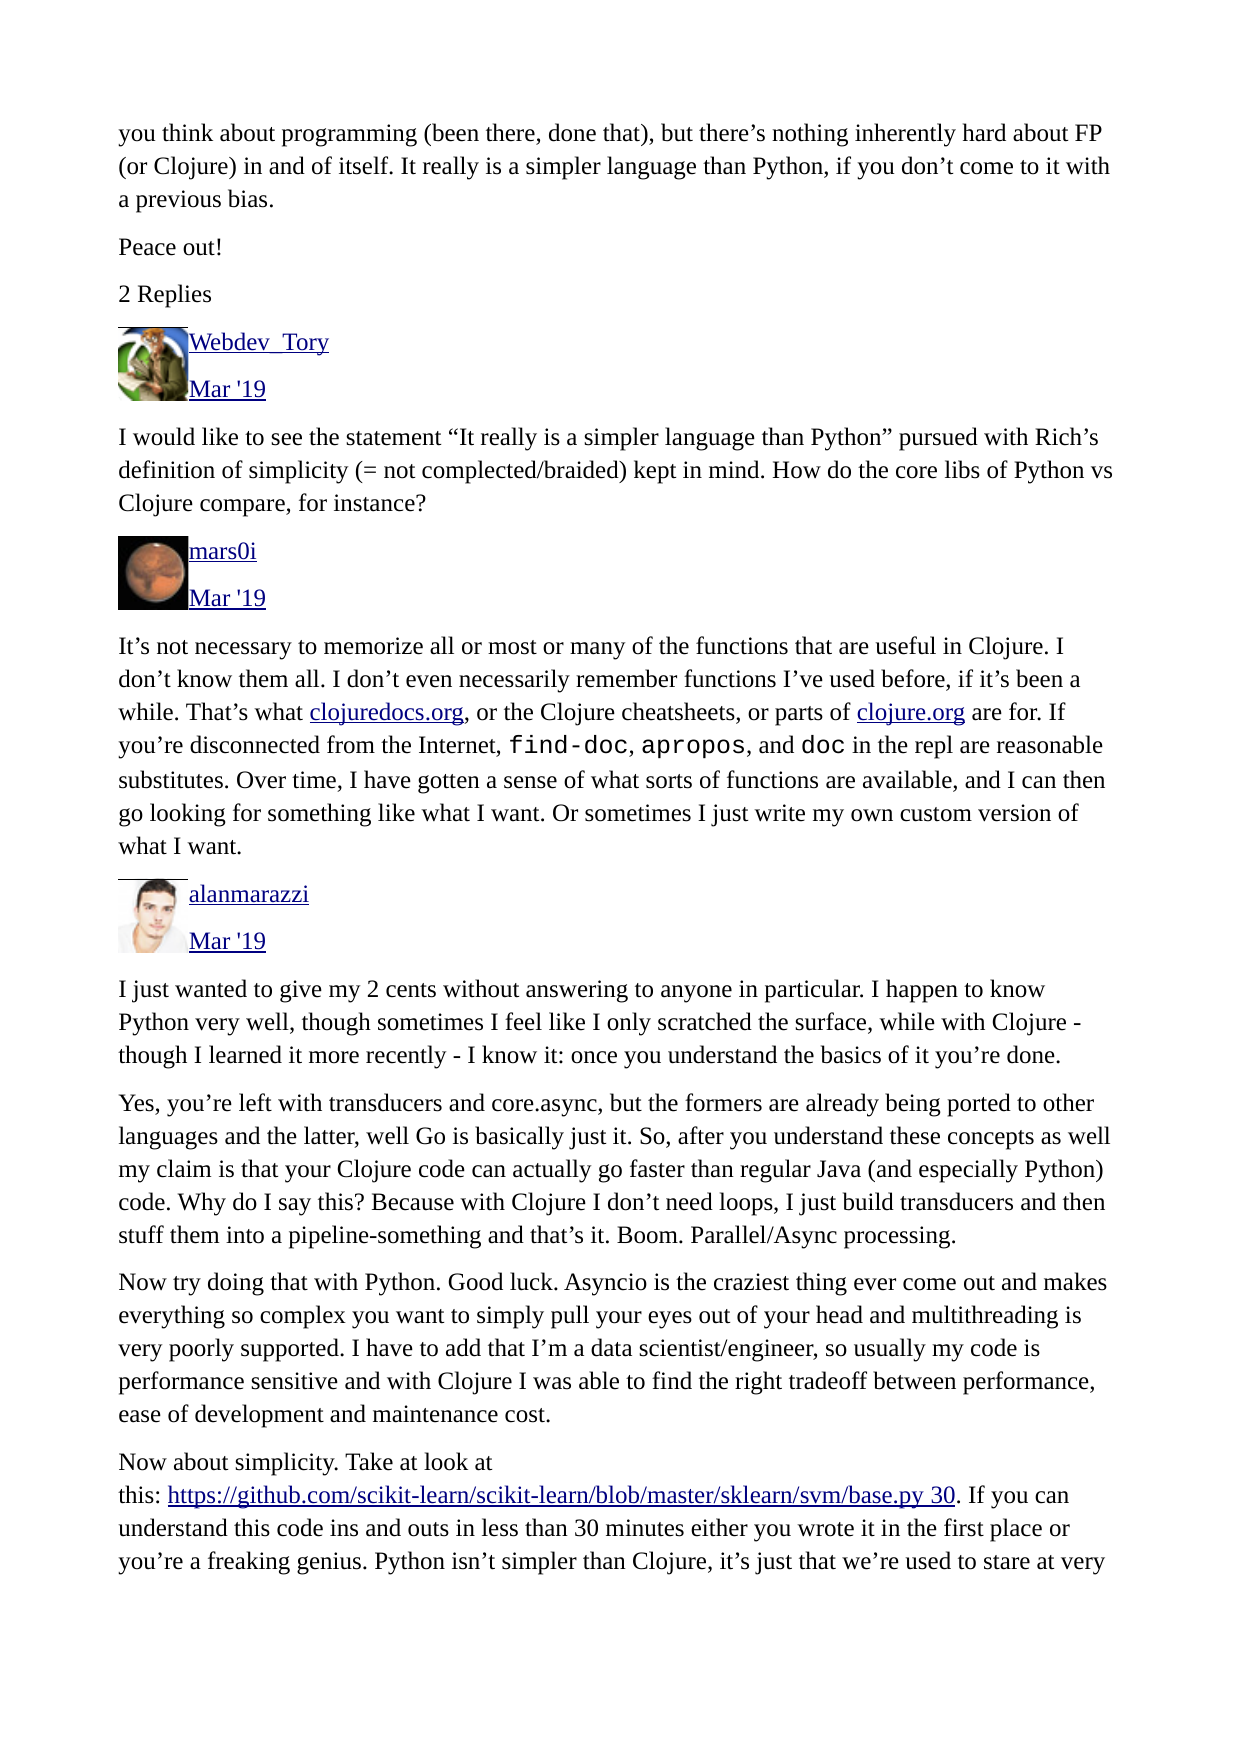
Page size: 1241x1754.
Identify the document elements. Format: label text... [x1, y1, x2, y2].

picture [118, 878, 189, 953]
text It’s not necessary to memorize all or most or many of the functions that are useful in Clojure. I don’t know them all. I don’t even necessarily remember functions I’ve used before, if it’s been a while. That’s what clojuredocs.org, or the Clojure cheatsheets, or parts of clojure.org are for. If you’re disconnected from the Internet, find-doc, apropos, and doc in the repl are reasonable substitutes. Over time, I have gotten a sense of what sorts of functions are available, and I can then go looking for something like what I want. Or sometimes I just write my own custom version of what I want. [118, 631, 1122, 860]
text Mar '19 [118, 583, 1122, 612]
text you think about programming (been there, done that), but there’s nothing inherently hard about FP (or Clojure) in and of itself. It really is a simpler language than Python, if you don’t come to it with a previous bias. [118, 118, 1122, 213]
text alanmarazzi [189, 879, 1122, 908]
text Webdev_Tory [189, 327, 1122, 356]
text Now try doing that with Python. Good luck. Asyncio is the craziest thing ever come out and makes everything so complex you want to simply pull your eyes out of your head and multithreading is very poorly supported. I have to add that I’m a data scientist/engineer, so usually my code is performance sensitive and with Clojure I was able to find the right tradeoff between performance, ease of development and maintenance cost. [118, 1267, 1122, 1428]
text Now about simplicity. Take at look at this: https://github.com/scikit-learn/scikit-learn/blob/master/sklearn/svm/base.py 30. If you can understand this code ins and outs in less than 30 minutes either you wrote it in the first place or you’re a freaking genius. Python isn’t simpler than Clojure, it’s just that we’re used to stare at very [118, 1447, 1122, 1575]
text Mar '19 [118, 374, 1122, 403]
text Peace out! [118, 232, 1122, 261]
text I just wanted to give my 2 cents without answering to anyone in particular. I happen to know Python very well, though sometimes I feel like I only scratched the surface, while with Clojure - though I learned it more recently - I know it: once you understand the basics of it you’re done. [118, 974, 1122, 1069]
picture [118, 536, 189, 610]
text Yes, you’re left with transducers and core.async, but the formers are already being ported to other languages and the latter, well Go is basically just it. So, after you understand these concepts as well my claim is that your Clojure code can actually go faster than regular Java (and especially Python) code. Why do I say this? Because with Clojure I don’t need loops, I just build transducers and then stuff them into a pipeline-something and that’s it. Boom. Parallel/Async processing. [118, 1088, 1122, 1248]
text I would like to see the statement “It really is a simpler language than Python” pursued with Rich’s definition of simplicity (= not complected/braided) kept in mind. How do the core libs of Python vs Clojure compare, for instance? [118, 422, 1122, 517]
text mars0i [189, 536, 1122, 564]
picture [118, 327, 189, 401]
text 2 Replies [118, 279, 1122, 308]
text Mar '19 [118, 926, 1122, 955]
